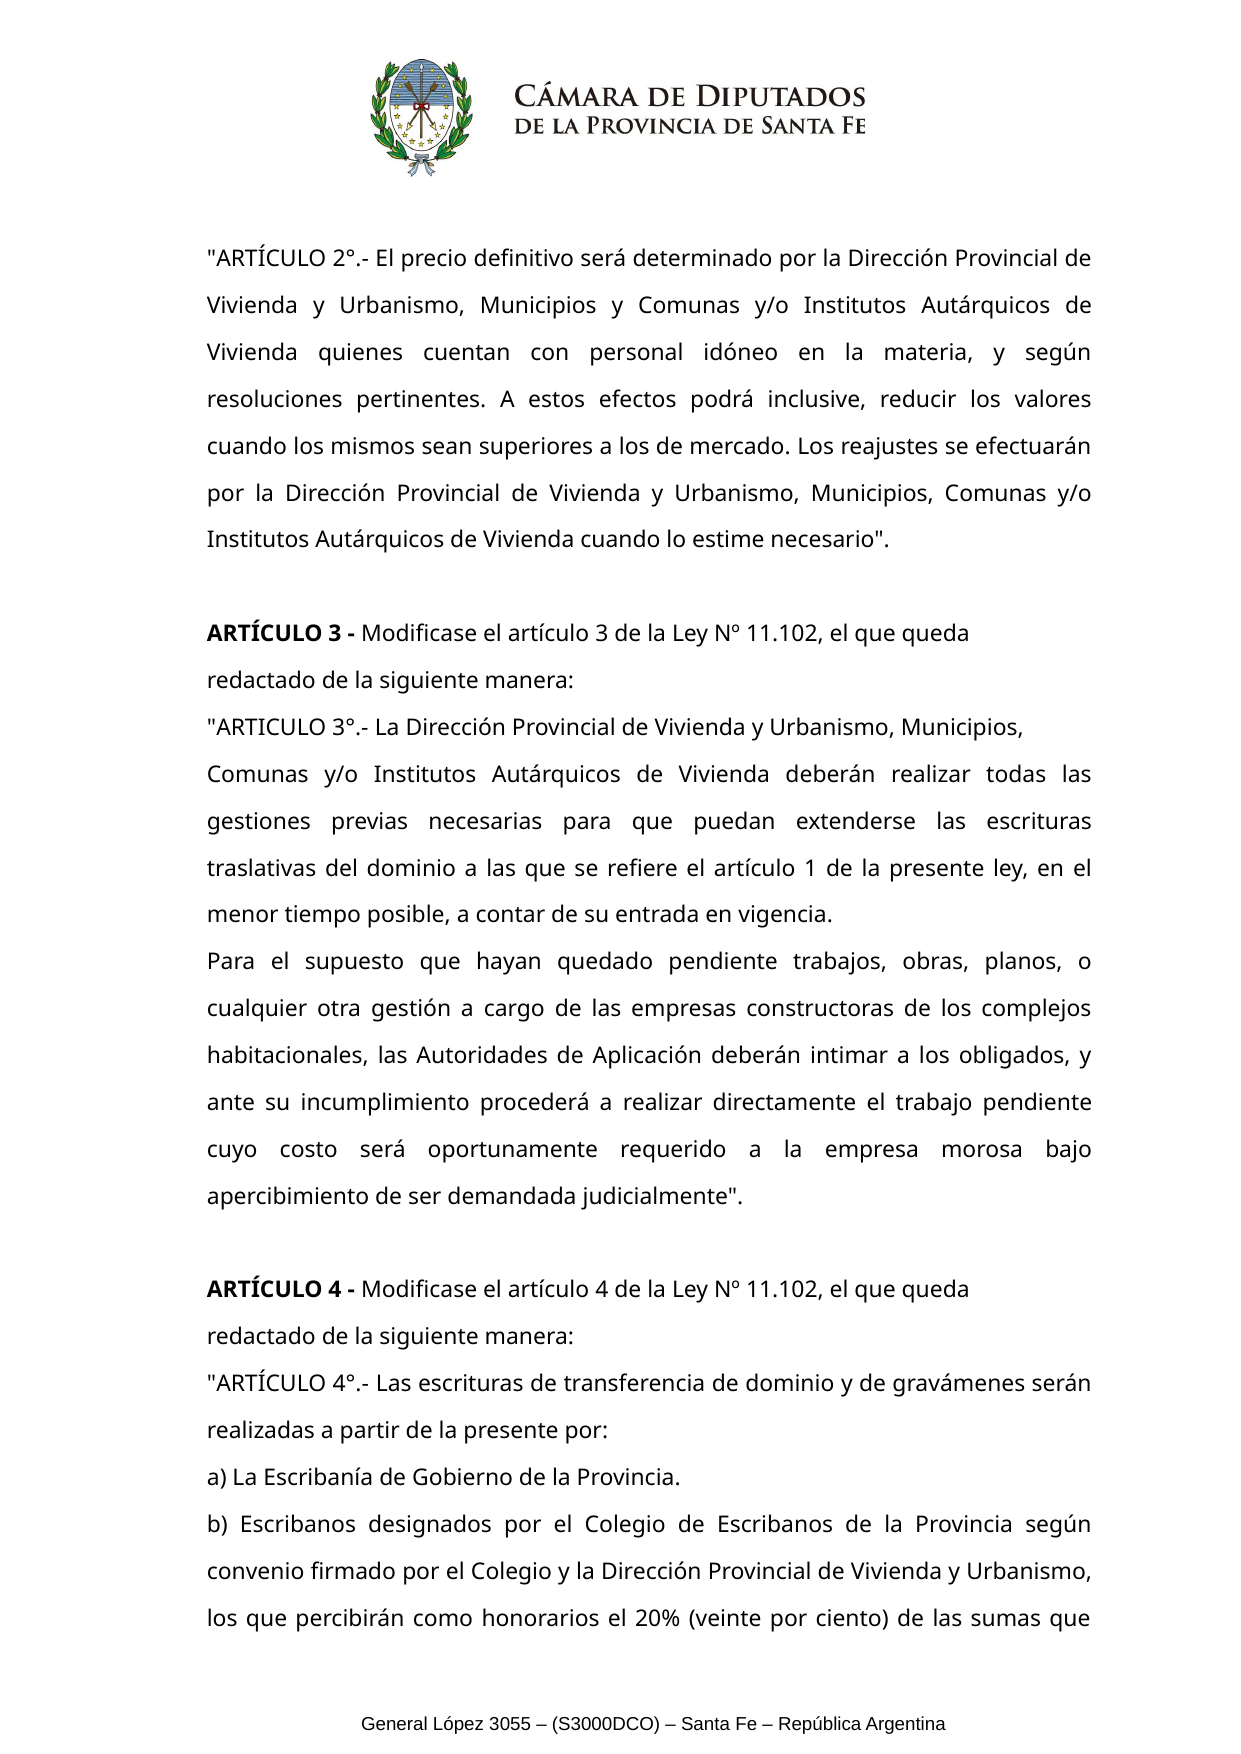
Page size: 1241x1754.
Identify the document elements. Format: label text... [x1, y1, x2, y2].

picture [370, 59, 866, 181]
text Para el supuesto que hayan quedado pendiente trabajos, obras, planos, o cualquier otra gestión a cargo de las empresas constructoras de los complejos habitacionales, las Autoridades de Aplicación deberán intimar a los obligados, y ante su incumplimiento procederá a realizar directamente el trabajo pendiente cuyo costo será oportunamente requerido a la empresa morosa bajo apercibimiento de ser demandada judicialmente". [207, 945, 1093, 1211]
text a) La Escribanía de Gobierno de la Provincia. [207, 1461, 1093, 1492]
text b) Escribanos designados por el Colegio de Escribanos de la Provincia según convenio firmado por el Colegio y la Dirección Provincial de Vivienda y Urbanismo, los que percibirán como honorarios el 20% (veinte por ciento) de las sumas que [207, 1508, 1093, 1633]
text "ARTICULO 3°.- La Dirección Provincial de Vivienda y Urbanismo, Municipios, [207, 711, 1093, 742]
text Comunas y/o Institutos Autárquicos de Vivienda deberán realizar todas las gestiones previas necesarias para que puedan extenderse las escrituras traslativas del dominio a las que se refiere el artículo 1 de la presente ley, en el menor tiempo posible, a contar de su entrada en vigencia. [207, 758, 1093, 930]
text "ARTÍCULO 2°.- El precio definitivo será determinado por la Dirección Provincial de Vivienda y Urbanismo, Municipios y Comunas y/o Institutos Autárquicos de Vivienda quienes cuentan con personal idóneo en la materia, y según resoluciones pertinentes. A estos efectos podrá inclusive, reducir los valores cuando los mismos sean superiores a los de mercado. Los reajustes se efectuarán por la Dirección Provincial de Vivienda y Urbanismo, Municipios, Comunas y/o Institutos Autárquicos de Vivienda cuando lo estime necesario". [207, 242, 1093, 555]
text "ARTÍCULO 4°.- Las escrituras de transferencia de dominio y de gravámenes serán realizadas a partir de la presente por: [207, 1367, 1093, 1445]
text ARTÍCULO 3 - Modificase el artículo 3 de la Ley Nº 11.102, el que queda [207, 617, 1093, 648]
text ARTÍCULO 4 - Modificase el artículo 4 de la Ley Nº 11.102, el que queda [207, 1273, 1093, 1305]
text redactado de la siguiente manera: [207, 1320, 1093, 1352]
text redactado de la siguiente manera: [207, 664, 1093, 695]
